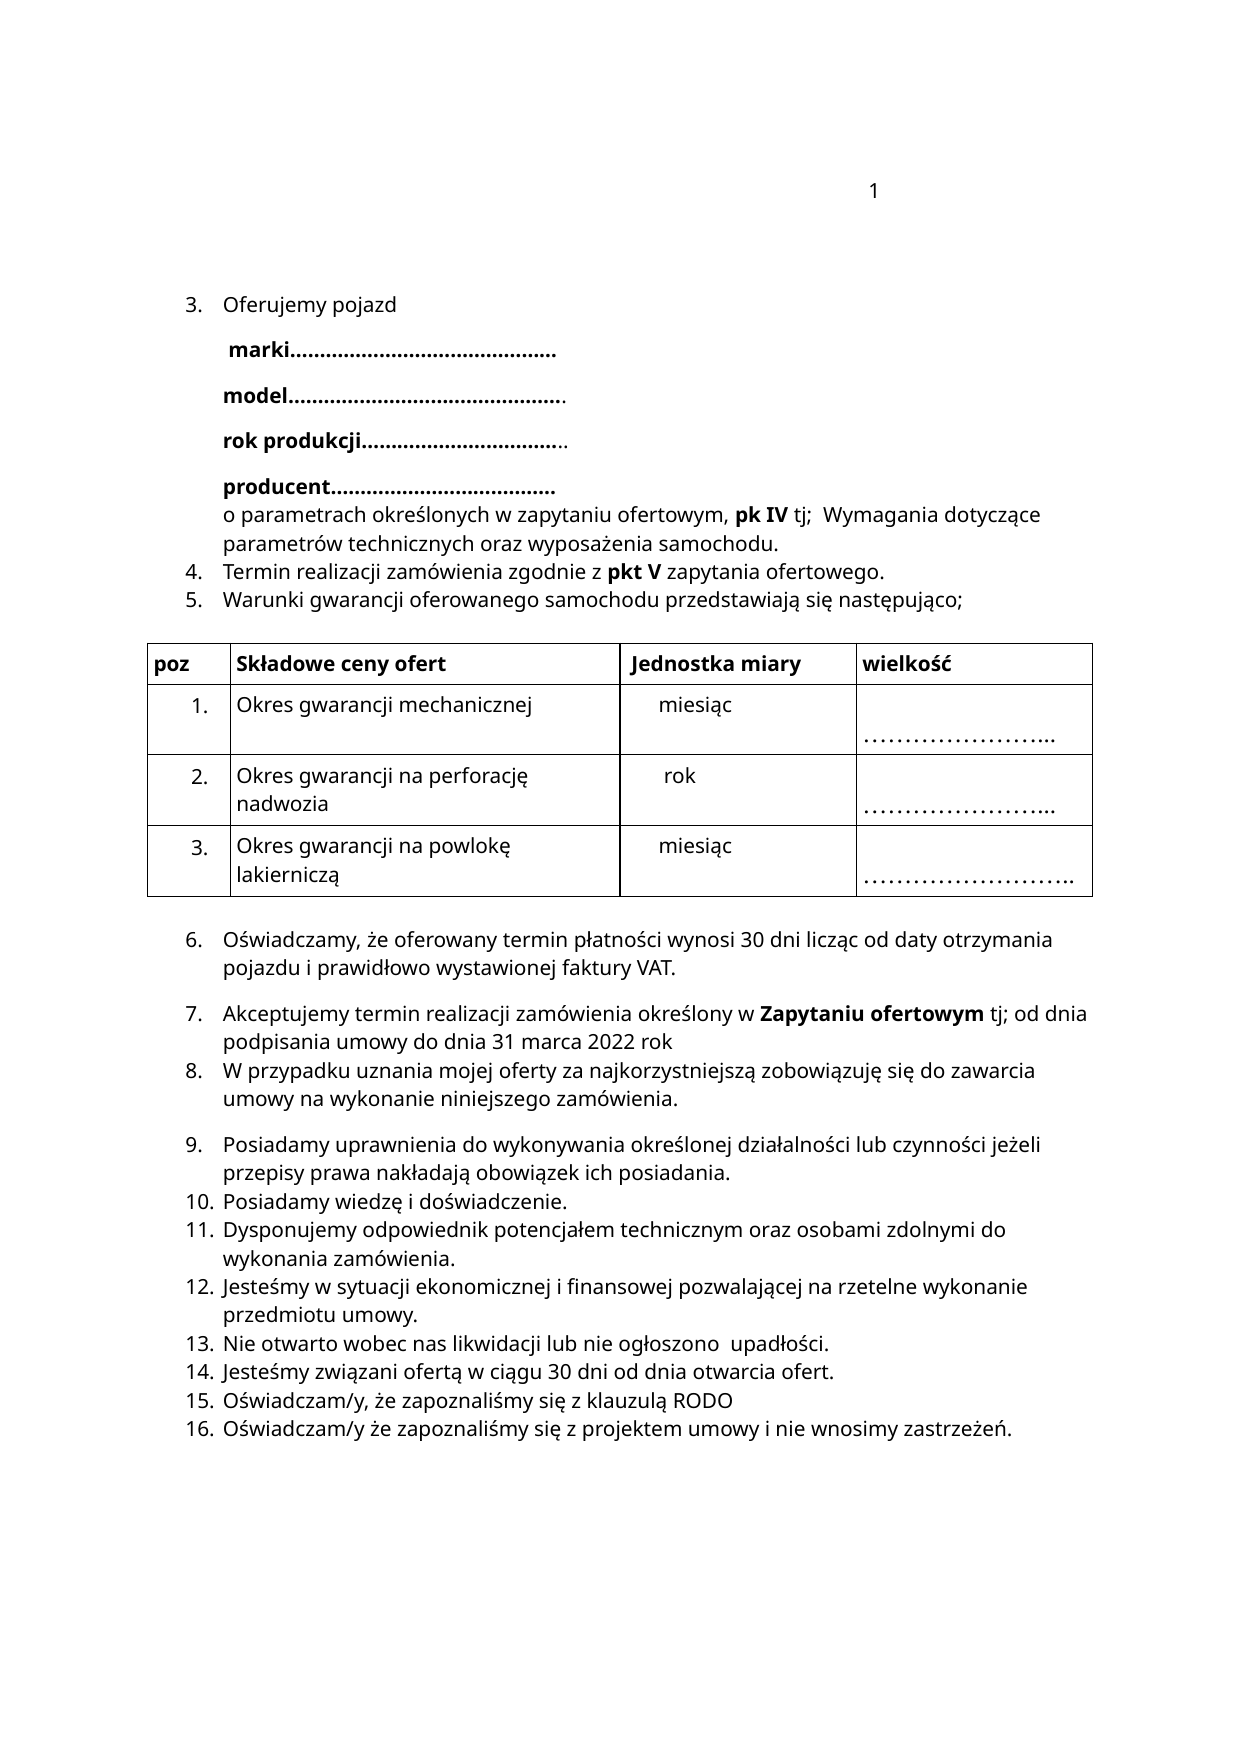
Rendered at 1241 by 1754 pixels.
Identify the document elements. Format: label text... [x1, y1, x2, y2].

list model………………………..……..………. [185, 381, 1093, 409]
table_cell rok [621, 755, 856, 825]
table_cell Okres gwarancji mechanicznej [231, 685, 619, 754]
list Oświadczam/y, że zapoznaliśmy się z klauzulą RODO [185, 1386, 1093, 1414]
list Jesteśmy w sytuacji ekonomicznej i finansowej pozwalającej na rzetelne wykonanie przedmiotu umowy. [185, 1272, 1093, 1329]
table_cell …………………….. [857, 826, 1092, 896]
list W przypadku uznania mojej oferty za najkorzystniejszą zobowiązuję się do zawarcia umowy na wykonanie niniejszego zamówienia. [185, 1056, 1093, 1113]
table_header poz [148, 644, 230, 683]
list Posiadamy uprawnienia do wykonywania określonej działalności lub czynności jeżeli przepisy prawa nakładają obowiązek ich posiadania. [185, 1130, 1093, 1187]
table_cell [148, 755, 230, 825]
list Oświadczam/y że zapoznaliśmy się z projektem umowy i nie wnosimy zastrzeżeń. [185, 1414, 1093, 1443]
list Oświadczamy, że oferowany termin płatności wynosi 30 dni licząc od daty otrzymania pojazdu i prawidłowo wystawionej faktury VAT. [185, 925, 1093, 982]
list producent……………………………….. [185, 472, 1093, 500]
list Nie otwarto wobec nas likwidacji lub nie ogłoszono upadłości. [185, 1329, 1093, 1357]
table_cell Okres gwarancji na powlokę lakierniczą [231, 826, 619, 896]
list rok produkcji…………………………….. [185, 426, 1093, 455]
list Oferujemy pojazd [185, 290, 1093, 318]
list Warunki gwarancji oferowanego samochodu przedstawiają się następująco; [185, 586, 1093, 614]
text 1 [148, 176, 1093, 204]
table_cell Okres gwarancji na perforację nadwozia [231, 755, 619, 825]
list o parametrach określonych w zapytaniu ofertowym, pk IV tj; Wymagania dotyczące parametrów technicznych oraz wyposażenia samochodu. [185, 500, 1093, 557]
list Posiadamy wiedzę i doświadczenie. [185, 1187, 1093, 1215]
table_cell [148, 685, 230, 754]
list Jesteśmy związani ofertą w ciągu 30 dni od dnia otwarcia ofert. [185, 1357, 1093, 1386]
table_cell miesiąc [621, 826, 856, 896]
list Akceptujemy termin realizacji zamówienia określony w Zapytaniu ofertowym tj; od dnia podpisania umowy do dnia 31 marca 2022 rok [185, 999, 1093, 1056]
table_cell miesiąc [621, 685, 856, 754]
table_header Składowe ceny ofert [231, 644, 619, 683]
table_cell …………………... [857, 685, 1092, 754]
table_header wielkość [857, 644, 1092, 683]
list Dysponujemy odpowiednik potencjałem technicznym oraz osobami zdolnymi do wykonania zamówienia. [185, 1215, 1093, 1272]
list marki……………………………………… [185, 335, 1093, 364]
table_cell …………………... [857, 755, 1092, 825]
table_cell [148, 826, 230, 896]
list Termin realizacji zamówienia zgodnie z pkt V zapytania ofertowego. [185, 557, 1093, 586]
table_header Jednostka miary [621, 644, 856, 683]
